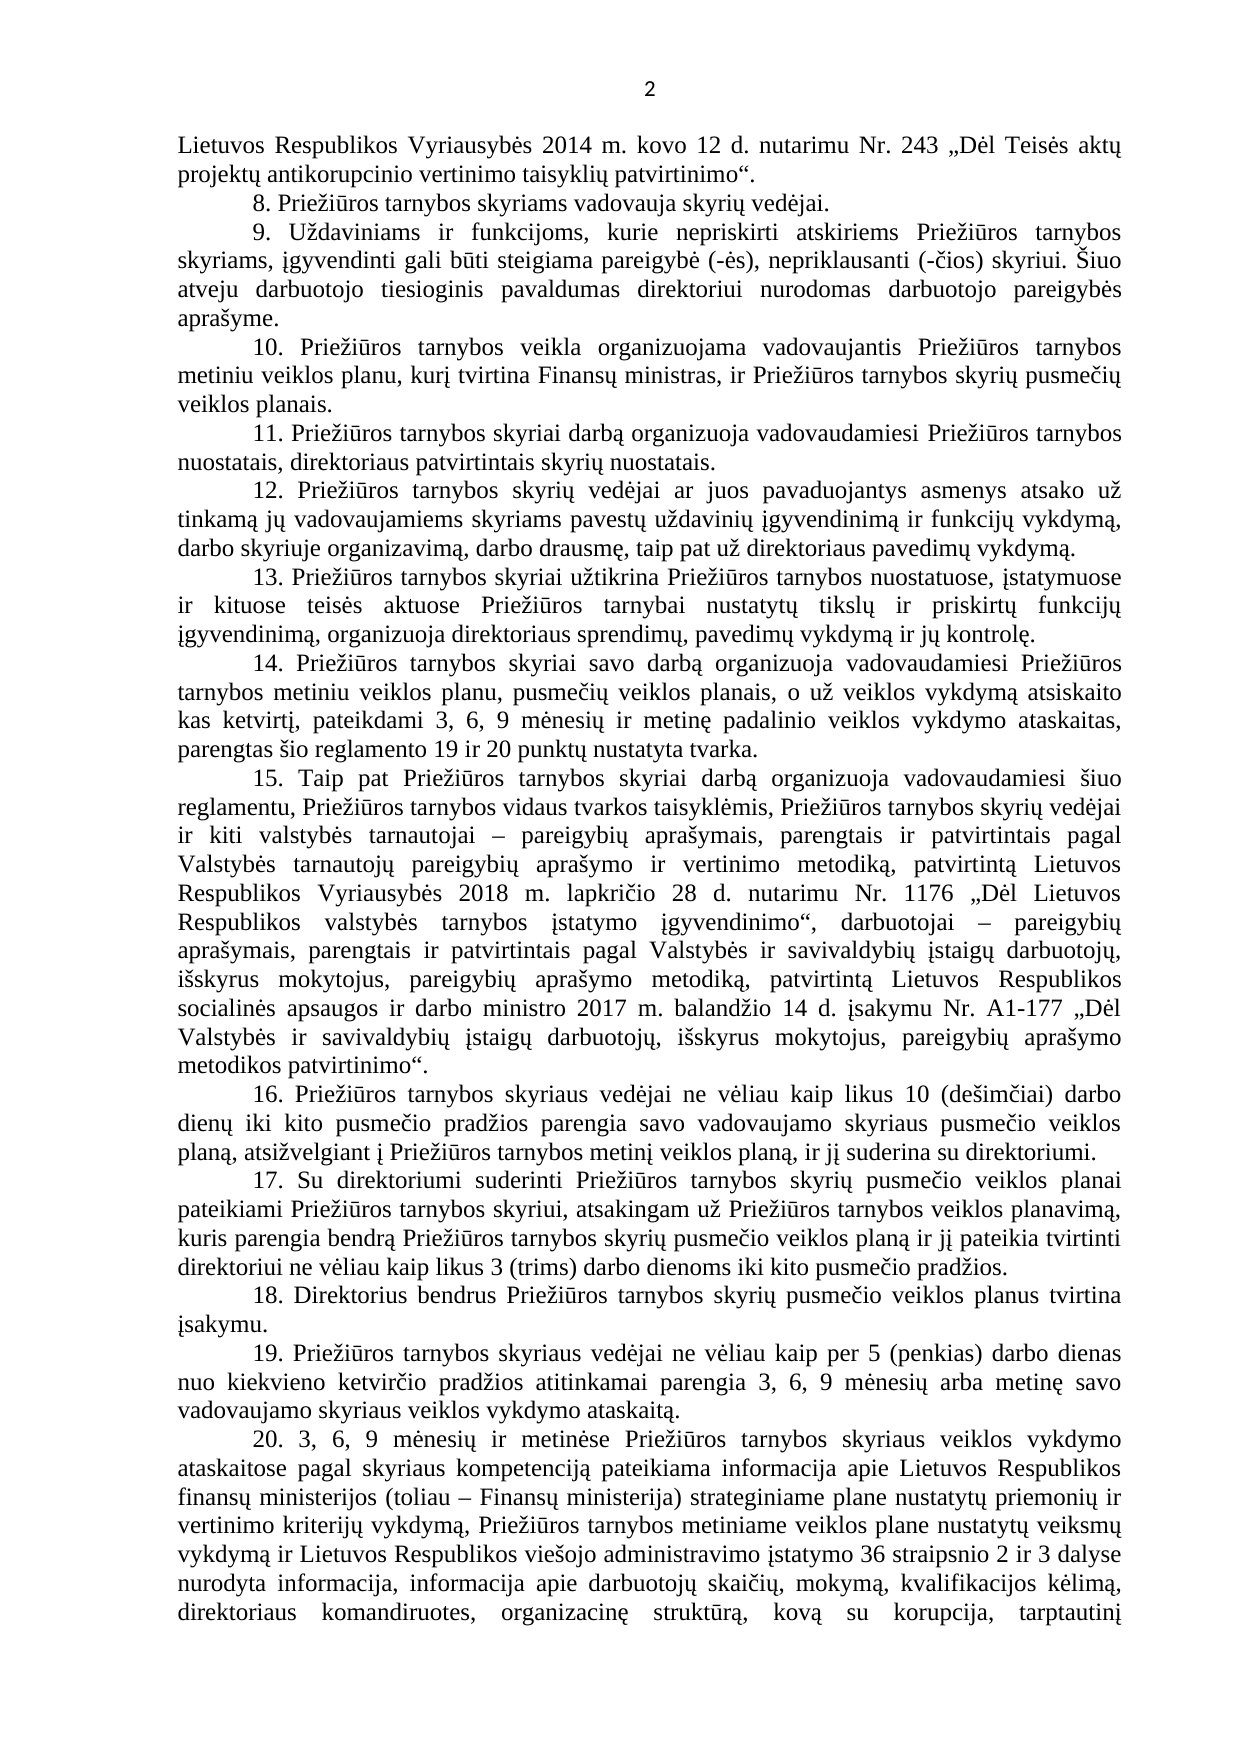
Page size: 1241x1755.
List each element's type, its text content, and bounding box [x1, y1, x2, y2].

text 10. Priežiūros tarnybos veikla organizuojama vadovaujantis Priežiūros tarnybos metiniu veiklos planu, kurį tvirtina Finansų ministras, ir Priežiūros tarnybos skyrių pusmečių veiklos planais. [177, 332, 1122, 418]
text 17. Su direktoriumi suderinti Priežiūros tarnybos skyrių pusmečio veiklos planai pateikiami Priežiūros tarnybos skyriui, atsakingam už Priežiūros tarnybos veiklos planavimą, kuris parengia bendrą Priežiūros tarnybos skyrių pusmečio veiklos planą ir jį pateikia tvirtinti direktoriui ne vėliau kaip likus 3 (trims) darbo dienoms iki kito pusmečio pradžios. [177, 1166, 1122, 1281]
text 14. Priežiūros tarnybos skyriai savo darbą organizuoja vadovaudamiesi Priežiūros tarnybos metiniu veiklos planu, pusmečių veiklos planais, o už veiklos vykdymą atsiskaito kas ketvirtį, pateikdami 3, 6, 9 mėnesių ir metinę padalinio veiklos vykdymo ataskaitas, parengtas šio reglamento 19 ir 20 punktų nustatyta tvarka. [177, 648, 1122, 763]
text 15. Taip pat Priežiūros tarnybos skyriai darbą organizuoja vadovaudamiesi šiuo reglamentu, Priežiūros tarnybos vidaus tvarkos taisyklėmis, Priežiūros tarnybos skyrių vedėjai ir kiti valstybės tarnautojai – pareigybių aprašymais, parengtais ir patvirtintais pagal Valstybės tarnautojų pareigybių aprašymo ir vertinimo metodiką, patvirtintą Lietuvos Respublikos Vyriausybės 2018 m. lapkričio 28 d. nutarimu Nr. 1176 „Dėl Lietuvos Respublikos valstybės tarnybos įstatymo įgyvendinimo“, darbuotojai – pareigybių aprašymais, parengtais ir patvirtintais pagal Valstybės ir savivaldybių įstaigų darbuotojų, išskyrus mokytojus, pareigybių aprašymo metodiką, patvirtintą Lietuvos Respublikos socialinės apsaugos ir darbo ministro 2017 m. balandžio 14 d. įsakymu Nr. A1-177 „Dėl Valstybės ir savivaldybių įstaigų darbuotojų, išskyrus mokytojus, pareigybių aprašymo metodikos patvirtinimo“. [177, 763, 1122, 1079]
text 9. Uždaviniams ir funkcijoms, kurie nepriskirti atskiriems Priežiūros tarnybos skyriams, įgyvendinti gali būti steigiama pareigybė (-ės), nepriklausanti (-čios) skyriui. Šiuo atveju darbuotojo tiesioginis pavaldumas direktoriui nurodomas darbuotojo pareigybės aprašyme. [177, 217, 1122, 332]
text 11. Priežiūros tarnybos skyriai darbą organizuoja vadovaudamiesi Priežiūros tarnybos nuostatais, direktoriaus patvirtintais skyrių nuostatais. [177, 418, 1122, 476]
text 12. Priežiūros tarnybos skyrių vedėjai ar juos pavaduojantys asmenys atsako už tinkamą jų vadovaujamiems skyriams pavestų uždavinių įgyvendinimą ir funkcijų vykdymą, darbo skyriuje organizavimą, darbo drausmę, taip pat už direktoriaus pavedimų vykdymą. [177, 476, 1122, 562]
text 18. Direktorius bendrus Priežiūros tarnybos skyrių pusmečio veiklos planus tvirtina įsakymu. [177, 1281, 1122, 1338]
text 20. 3, 6, 9 mėnesių ir metinėse Priežiūros tarnybos skyriaus veiklos vykdymo ataskaitose pagal skyriaus kompetenciją pateikiama informacija apie Lietuvos Respublikos finansų ministerijos (toliau – Finansų ministerija) strateginiame plane nustatytų priemonių ir vertinimo kriterijų vykdymą, Priežiūros tarnybos metiniame veiklos plane nustatytų veiksmų vykdymą ir Lietuvos Respublikos viešojo administravimo įstatymo 36 straipsnio 2 ir 3 dalyse nurodyta informacija, informacija apie darbuotojų skaičių, mokymą, kvalifikacijos kėlimą, direktoriaus komandiruotes, organizacinę struktūrą, kovą su korupcija, tarptautinį [177, 1424, 1122, 1626]
text 8. Priežiūros tarnybos skyriams vadovauja skyrių vedėjai. [177, 188, 1122, 217]
text 16. Priežiūros tarnybos skyriaus vedėjai ne vėliau kaip likus 10 (dešimčiai) darbo dienų iki kito pusmečio pradžios parengia savo vadovaujamo skyriaus pusmečio veiklos planą, atsižvelgiant į Priežiūros tarnybos metinį veiklos planą, ir jį suderina su direktoriumi. [177, 1079, 1122, 1166]
text Lietuvos Respublikos Vyriausybės 2014 m. kovo 12 d. nutarimu Nr. 243 „Dėl Teisės aktų projektų antikorupcinio vertinimo taisyklių patvirtinimo“. [177, 131, 1122, 188]
text 13. Priežiūros tarnybos skyriai užtikrina Priežiūros tarnybos nuostatuose, įstatymuose ir kituose teisės aktuose Priežiūros tarnybai nustatytų tikslų ir priskirtų funkcijų įgyvendinimą, organizuoja direktoriaus sprendimų, pavedimų vykdymą ir jų kontrolę. [177, 562, 1122, 648]
text 19. Priežiūros tarnybos skyriaus vedėjai ne vėliau kaip per 5 (penkias) darbo dienas nuo kiekvieno ketvirčio pradžios atitinkamai parengia 3, 6, 9 mėnesių arba metinę savo vadovaujamo skyriaus veiklos vykdymo ataskaitą. [177, 1338, 1122, 1424]
